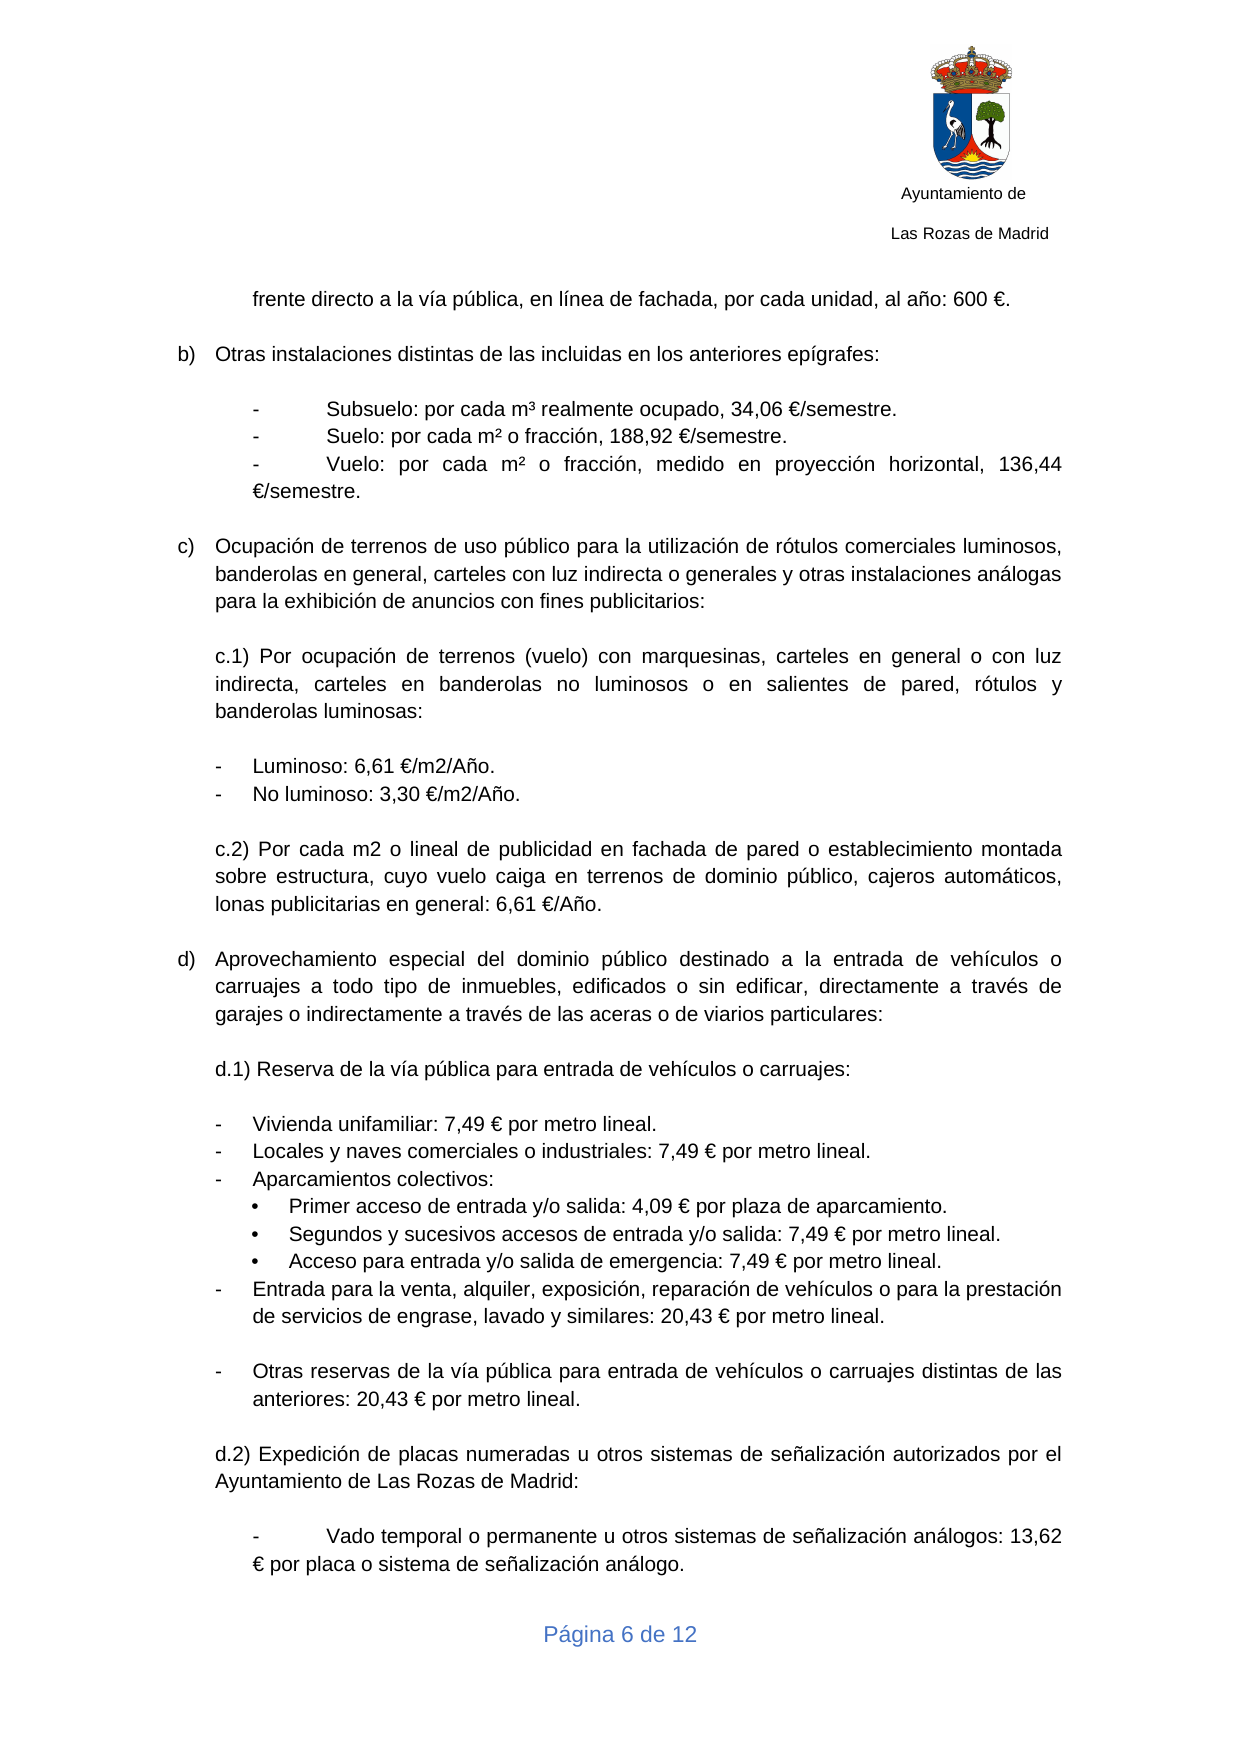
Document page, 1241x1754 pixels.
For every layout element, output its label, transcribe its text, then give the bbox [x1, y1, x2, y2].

list c.2) Por cada m2 o lineal de publicidad en fachada de pared o establecimiento montada sobre estructura, cuyo vuelo caiga en terrenos de dominio público, cajeros automáticos, lonas publicitarias en general: 6,61 €/Año. [215, 836, 1063, 915]
text d.2) Expedición de placas numeradas u otros sistemas de señalización autorizados por el Ayuntamiento de Las Rozas de Madrid: [215, 1441, 1063, 1493]
list Vado temporal o permanente u otros sistemas de señalización análogos: 13,62 € por placa o sistema de señalización análogo. [252, 1524, 1063, 1575]
list frente directo a la vía pública, en línea de fachada, por cada unidad, al año: 600 €. [252, 286, 1063, 310]
list d.1) Reserva de la vía pública para entrada de vehículos o carruajes: [215, 1056, 1063, 1080]
list c.1) Por ocupación de terrenos (vuelo) con marquesinas, carteles en general o con luz indirecta, carteles en banderolas no luminosos o en salientes de pared, rótulos y banderolas luminosas: [215, 644, 1063, 723]
list Luminoso: 6,61 €/m2/Año. [215, 754, 1063, 778]
list Aprovechamiento especial del dominio público destinado a la entrada de vehículos o carruajes a todo tipo de inmuebles, edificados o sin edificar, directamente a través de garajes o indirectamente a través de las aceras o de viarios particulares: [177, 946, 1063, 1025]
list Segundos y sucesivos accesos de entrada y/o salida: 7,49 € por metro lineal. [251, 1221, 1063, 1245]
list Subsuelo: por cada m³ realmente ocupado, 34,06 €/semestre. [252, 396, 1063, 420]
list Entrada para la venta, alquiler, exposición, reparación de vehículos o para la prestación de servicios de engrase, lavado y similares: 20,43 € por metro lineal. [215, 1276, 1063, 1328]
list Acceso para entrada y/o salida de emergencia: 7,49 € por metro lineal. [251, 1249, 1063, 1273]
list Vuelo: por cada m² o fracción, medido en proyección horizontal, 136,44 €/semestre. [252, 451, 1063, 503]
list Vivienda unifamiliar: 7,49 € por metro lineal. [215, 1111, 1063, 1135]
list Aparcamientos colectivos: [215, 1166, 1063, 1190]
list Suelo: por cada m² o fracción, 188,92 €/semestre. [252, 424, 1063, 448]
list Ocupación de terrenos de uso público para la utilización de rótulos comerciales luminosos, banderolas en general, carteles con luz indirecta o generales y otras instalaciones análogas para la exhibición de anuncios con fines publicitarios: [177, 534, 1063, 613]
list No luminoso: 3,30 €/m2/Año. [215, 781, 1063, 805]
list Primer acceso de entrada y/o salida: 4,09 € por plaza de aparcamiento. [251, 1194, 1063, 1218]
list Locales y naves comerciales o industriales: 7,49 € por metro lineal. [215, 1139, 1063, 1163]
list Otras reservas de la vía pública para entrada de vehículos o carruajes distintas de las anteriores: 20,43 € por metro lineal. [215, 1359, 1063, 1410]
list Otras instalaciones distintas de las incluidas en los anteriores epígrafes: [177, 341, 1063, 365]
